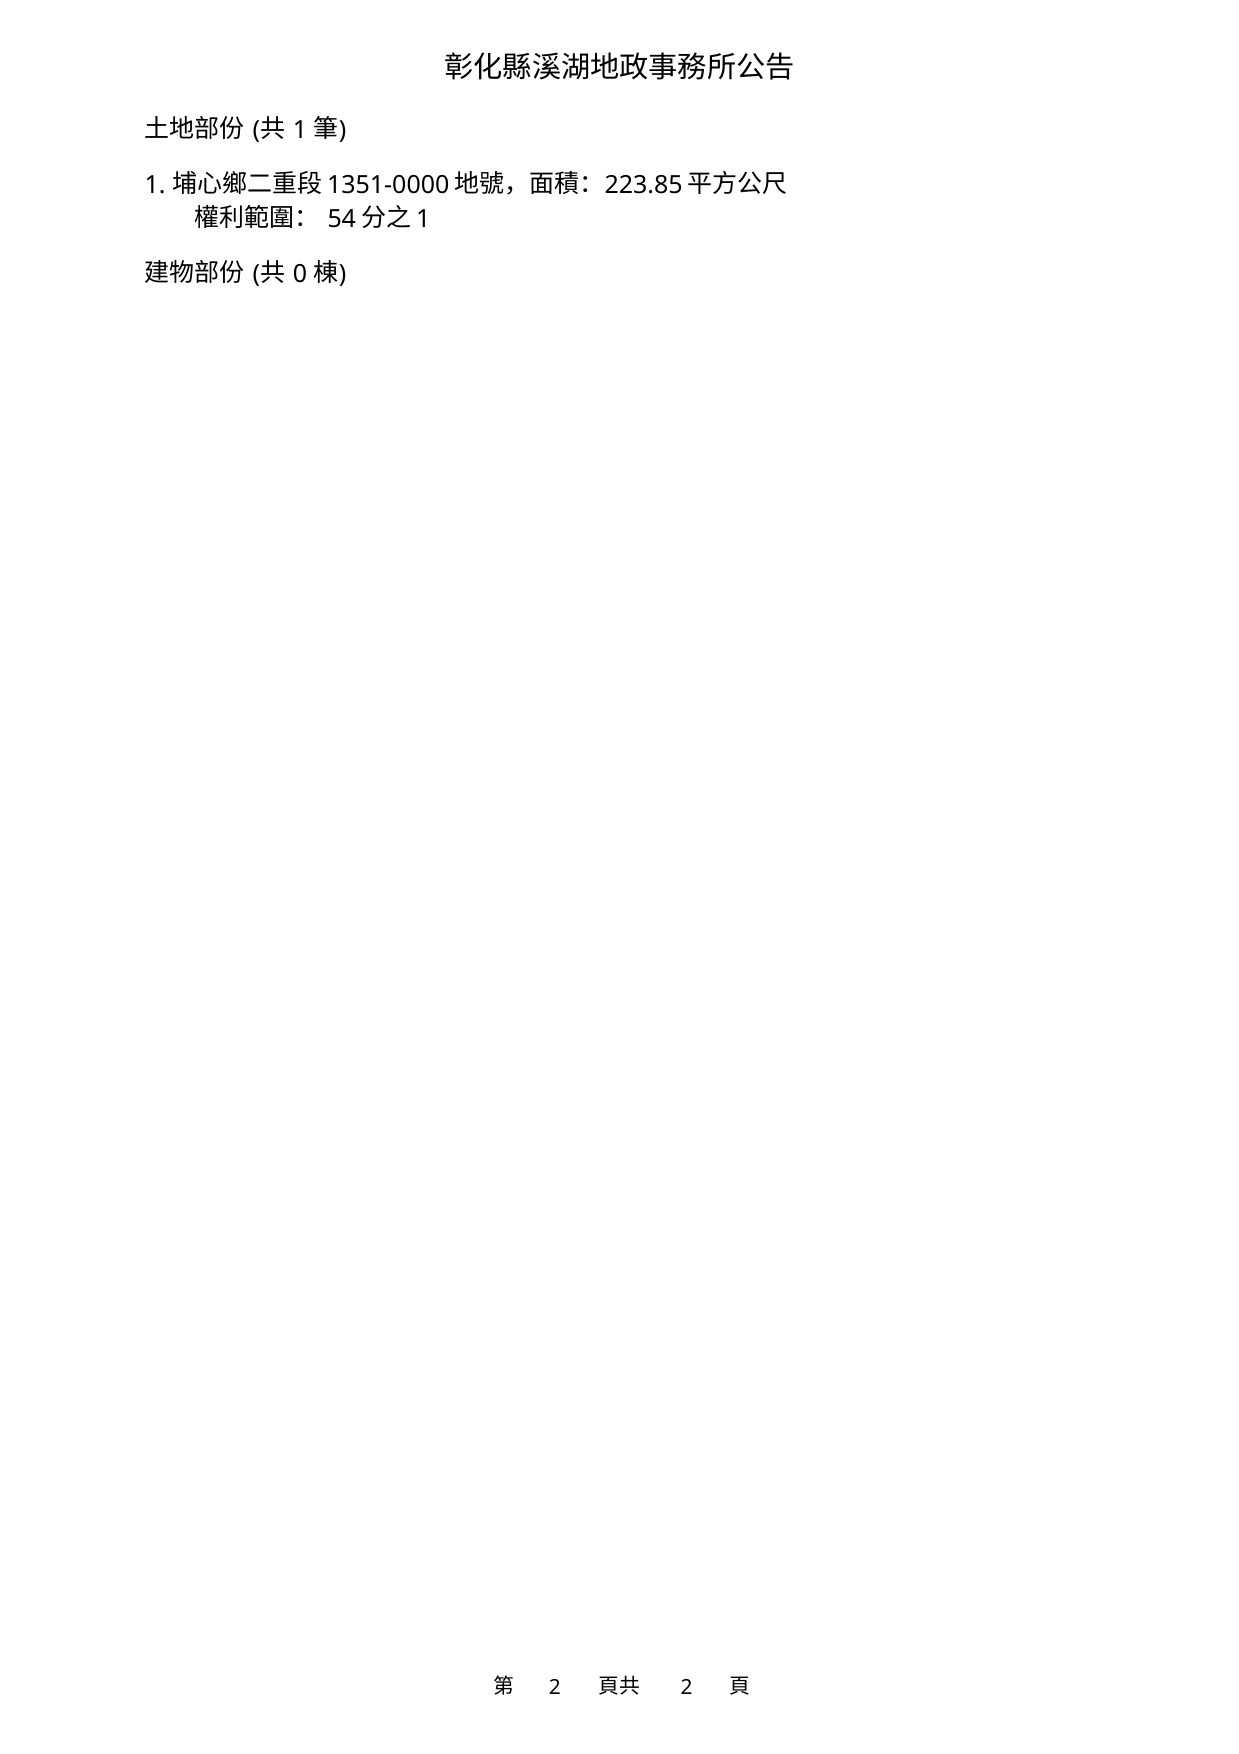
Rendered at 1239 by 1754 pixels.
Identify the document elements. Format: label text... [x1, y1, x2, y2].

table_header [1177, 0, 1239, 41]
table_cell [0, 1666, 62, 1707]
table_cell 頁 [720, 1666, 760, 1707]
table_cell [0, 239, 62, 310]
table_cell [1177, 41, 1239, 94]
table_header [760, 0, 1177, 41]
table_cell 土地部份 (共 1 筆) [62, 95, 1177, 166]
table_cell [0, 310, 62, 1666]
table_header [0, 0, 62, 41]
table_header [585, 0, 653, 41]
table_header [653, 0, 719, 41]
table_cell 第 [483, 1666, 523, 1707]
table_cell [760, 1666, 1177, 1707]
table_header [62, 0, 483, 41]
table_cell [720, 310, 760, 1666]
table_cell [653, 310, 719, 1666]
table_cell [1177, 1666, 1239, 1707]
table_cell [585, 310, 653, 1666]
table_cell [62, 1666, 483, 1707]
table_header [524, 0, 585, 41]
table_cell [1177, 310, 1239, 1666]
table_cell 2 [524, 1666, 585, 1707]
table_cell [1177, 239, 1239, 310]
table_header [483, 0, 523, 41]
table_cell [1177, 95, 1239, 166]
table_cell [62, 310, 483, 1666]
table_cell [483, 310, 523, 1666]
table_cell [524, 310, 585, 1666]
table_cell [0, 95, 62, 166]
table_cell 頁共 [585, 1666, 653, 1707]
table_cell 彰化縣溪湖地政事務所公告 [62, 41, 1177, 94]
table_cell [0, 41, 62, 94]
table_cell 2 [653, 1666, 719, 1707]
table_cell [1177, 166, 1239, 238]
table_header [720, 0, 760, 41]
table_cell [760, 310, 1177, 1666]
table_cell [0, 166, 62, 238]
table_cell 建物部份 (共 0 棟) [62, 239, 1177, 310]
table_cell 1. 埔心鄉二重段1351-0000地號，面積：223.85平方公尺 權利範圍： 54分之1 [62, 166, 1177, 238]
